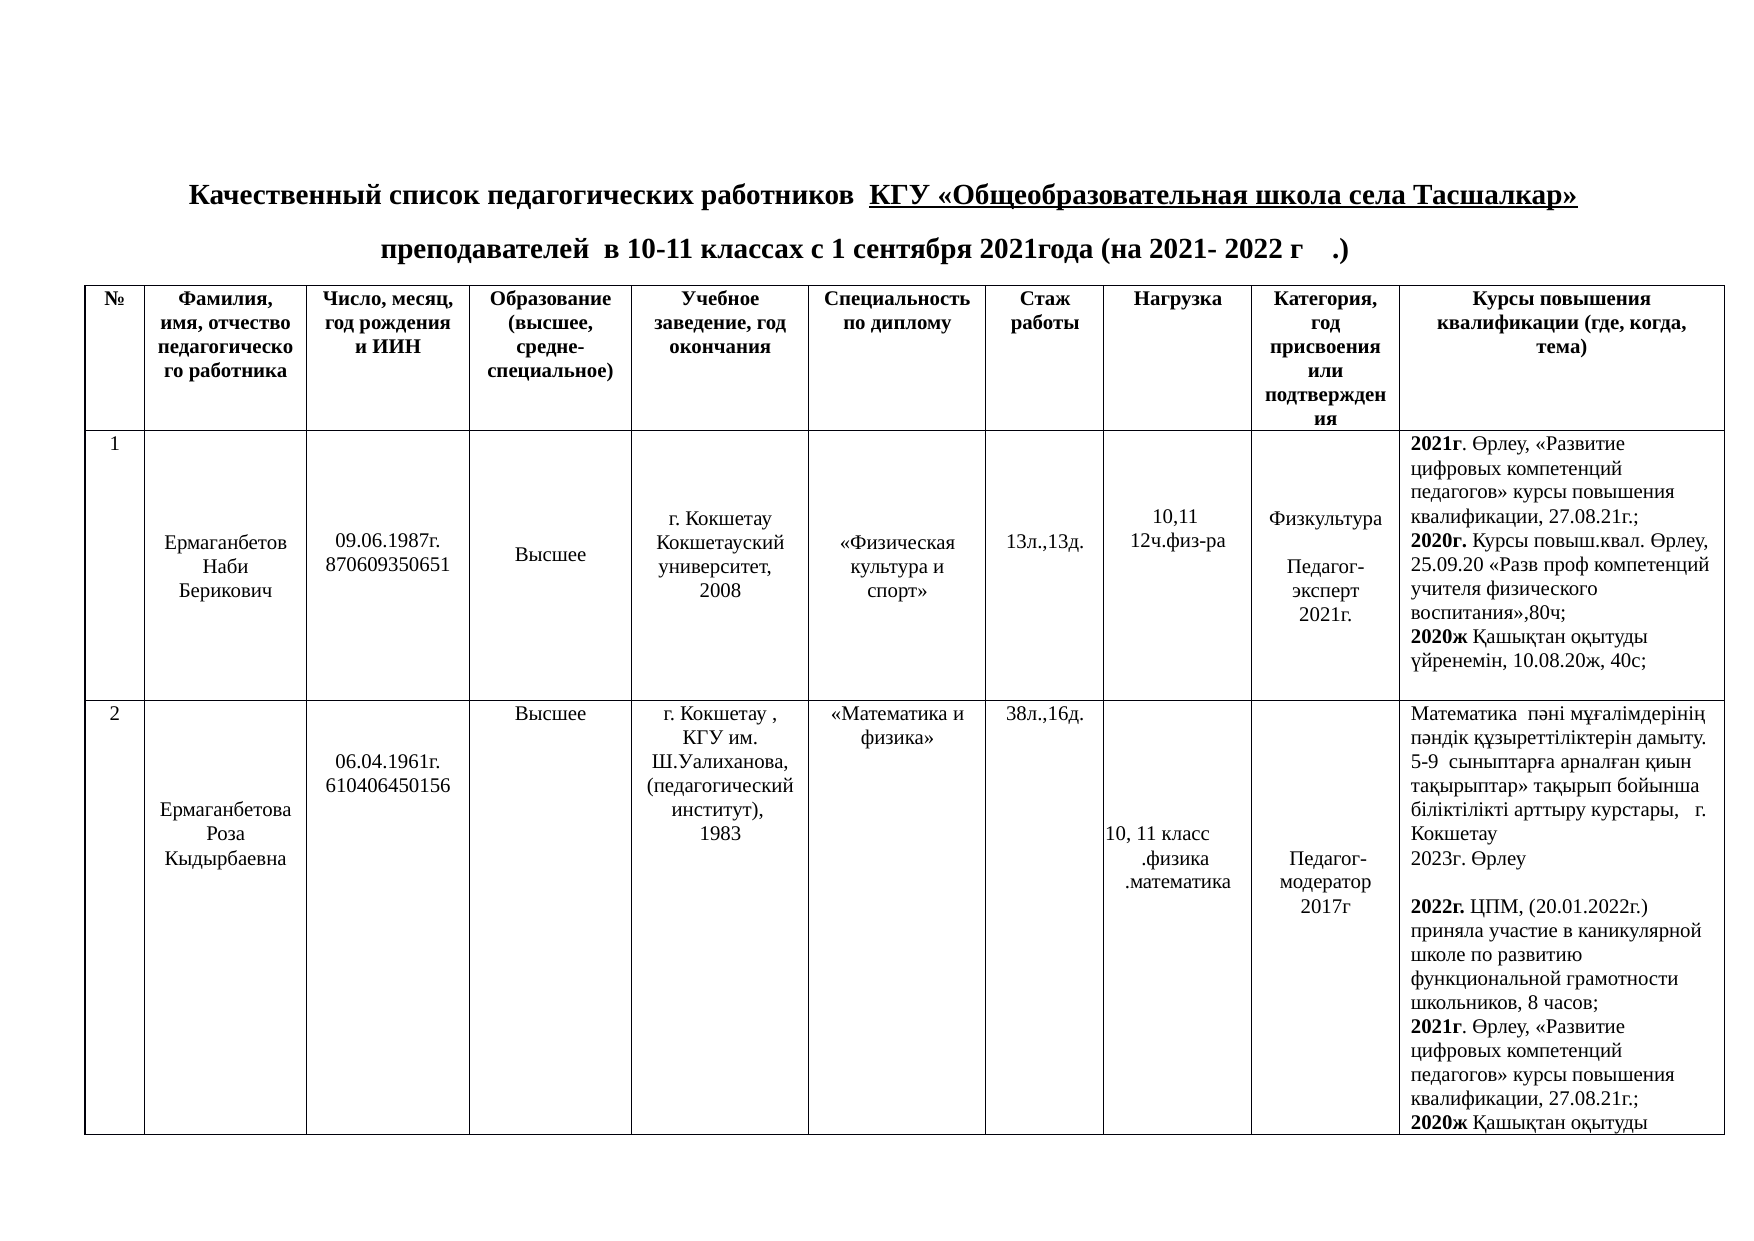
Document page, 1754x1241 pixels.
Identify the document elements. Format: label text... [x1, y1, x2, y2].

table_header Число, месяц, год рождения и ИИН [307, 286, 469, 430]
table_cell 06.04.1961г. 610406450156 [307, 701, 469, 1134]
table_cell Высшее [470, 701, 631, 1134]
table_cell Физкультура Педагог-эксперт 2021г. [1252, 431, 1399, 700]
table_header Категория, год присвоения или подтверждения [1252, 286, 1399, 430]
table_cell 13л.,13д. [986, 431, 1103, 700]
table_cell г. Кокшетау Кокшетауский университет, 2008 [632, 431, 808, 700]
text Качественный список педагогических работников КГУ «Общеобразовательная школа села Тасшалкар» [118, 177, 1648, 211]
table_header Специальность по диплому [809, 286, 985, 430]
table_cell Математика пәні мұғалімдерінің пәндік құзыреттіліктерін дамыту. 5-9 сыныптарға арналған қиын тақырыптар» тақырып бойынша біліктілікті арттыру курстары, г. Кокшетау 2023г. Өрлеу 2022г. ЦПМ, (20.01.2022г.) приняла участие в каникулярной школе по развитию функциональной грамотности школьников, 8 часов; 2021г. Өрлеу, «Развитие цифровых компетенций педагогов» курсы повышения квалификации, 27.08.21г.; 2020ж Қашықтан оқытуды [1400, 701, 1724, 1134]
table_cell г. Кокшетау , КГУ им. Ш.Уалиханова, (педагогический институт), 1983 [632, 701, 808, 1134]
table_header Стаж работы [986, 286, 1103, 430]
table_header Курсы повышения квалификации (где, когда, тема) [1400, 286, 1724, 430]
table_cell Ермаганбетова Роза Кыдырбаевна [145, 701, 306, 1134]
table_cell «Физическая культура и спорт» [809, 431, 985, 700]
text преподавателей в 10-11 классах с 1 сентября 2021года (на 2021- 2022 г .) [118, 231, 1648, 264]
table_cell 2 [86, 701, 144, 1134]
table_cell 38л.,16д. [986, 701, 1103, 1134]
table_header Образование (высшее, средне-специальное) [470, 286, 631, 430]
table_header № [86, 286, 144, 430]
table_cell 09.06.1987г. 870609350651 [307, 431, 469, 700]
table_cell Высшее [470, 431, 631, 700]
table_cell Ермаганбетов Наби Берикович [145, 431, 306, 700]
table_cell 2021г. Өрлеу, «Развитие цифровых компетенций педагогов» курсы повышения квалификации, 27.08.21г.; 2020г. Курсы повыш.квал. Өрлеу, 25.09.20 «Разв проф компетенций учителя физического воспитания»,80ч; 2020ж Қашықтан оқытуды үйренемін, 10.08.20ж, 40с; [1400, 431, 1724, 700]
table_cell 10, 11 класс .физика .математика [1104, 701, 1251, 1134]
table_header Фамилия, имя, отчество педагогического работника [145, 286, 306, 430]
table_cell 10,11 12ч.физ-ра [1104, 431, 1251, 700]
table_cell «Математика и физика» [809, 701, 985, 1134]
table_cell 1 [86, 431, 144, 700]
table_cell Педагог-модератор 2017г [1252, 701, 1399, 1134]
table_header Учебное заведение, год окончания [632, 286, 808, 430]
table_header Нагрузка [1104, 286, 1251, 430]
